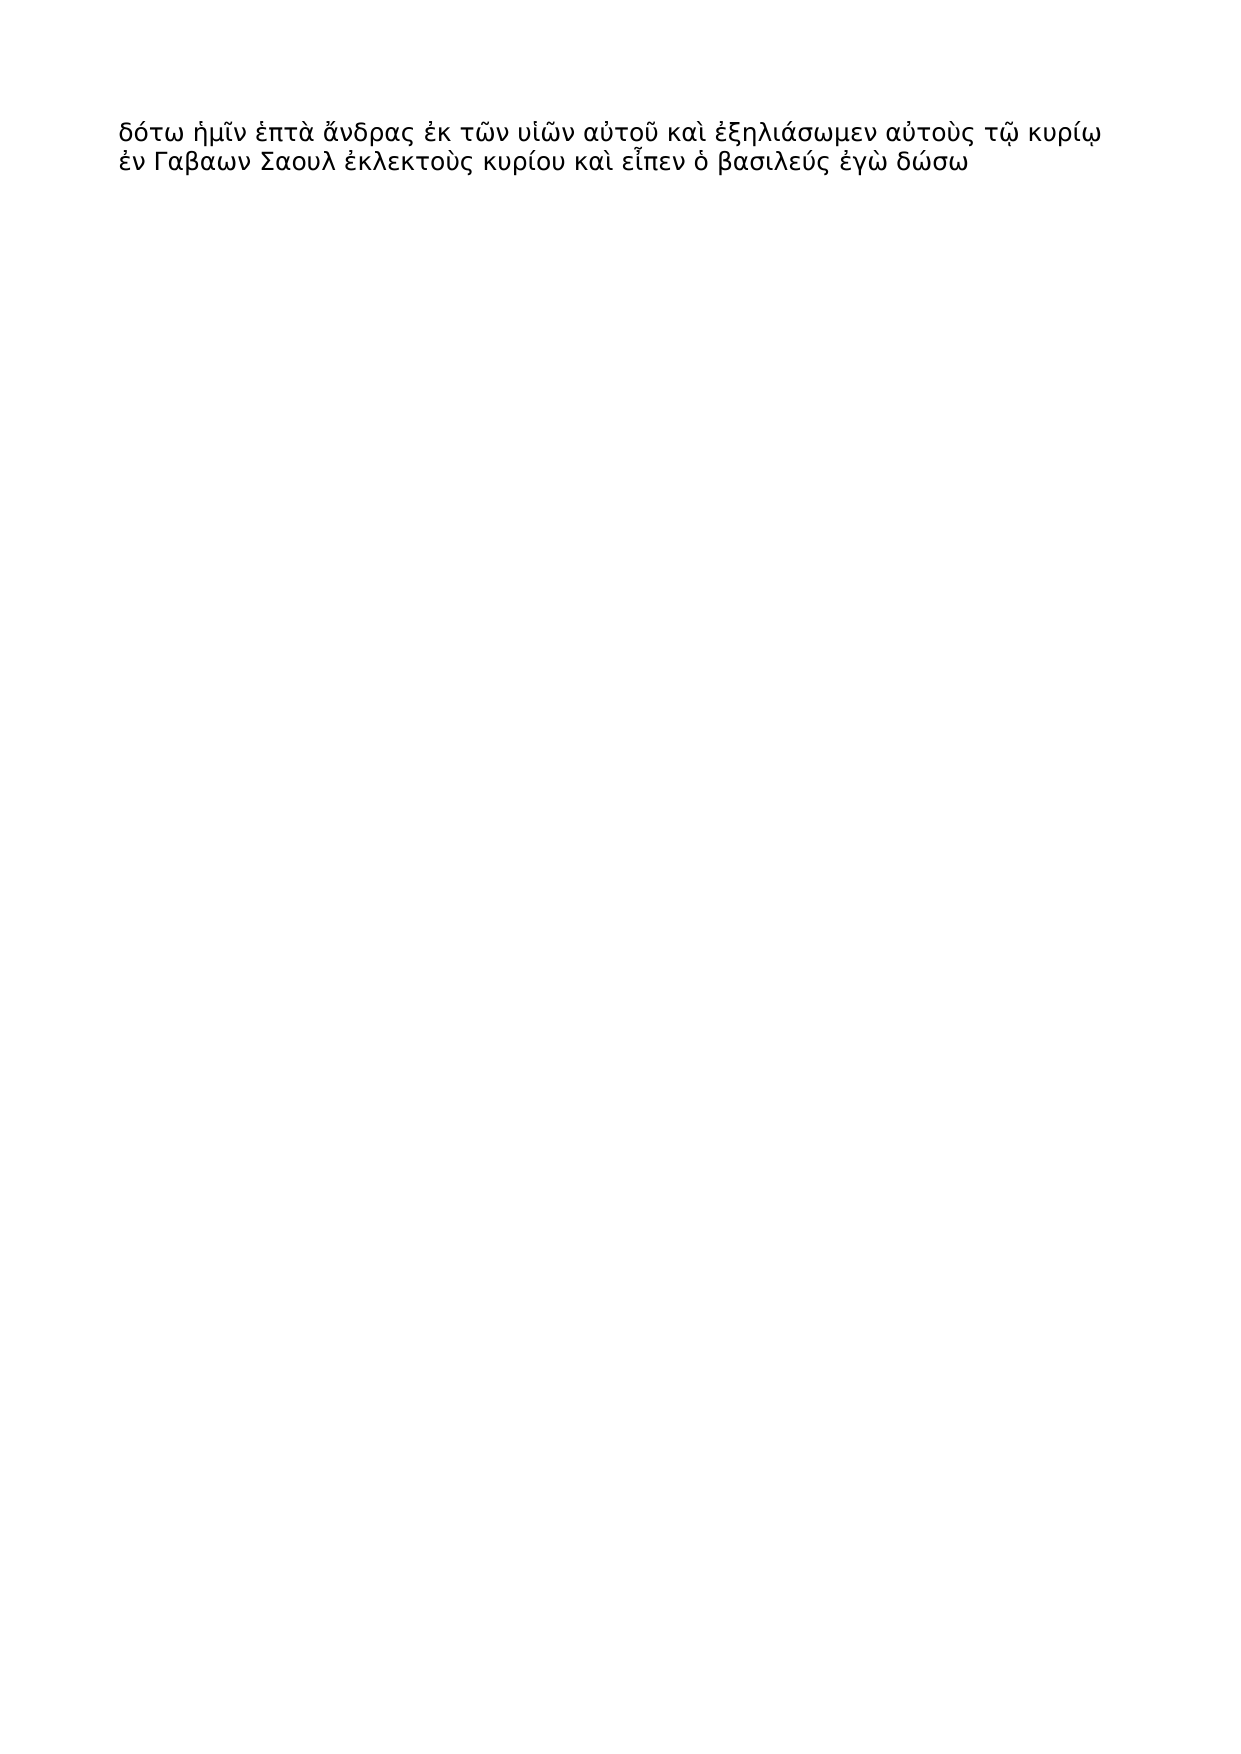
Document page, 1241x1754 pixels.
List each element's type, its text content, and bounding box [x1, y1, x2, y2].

text δότω ἡμῖν ἑπτὰ ἄνδρας ἐκ τῶν υἱῶν αὐτοῦ καὶ ἐξηλιάσωμεν αὐτοὺς τῷ κυρίῳ ἐν Γαβαων Σαουλ ἐκλεκτοὺς κυρίου καὶ εἶπεν ὁ βασιλεύς ἐγὼ δώσω [118, 118, 1122, 176]
